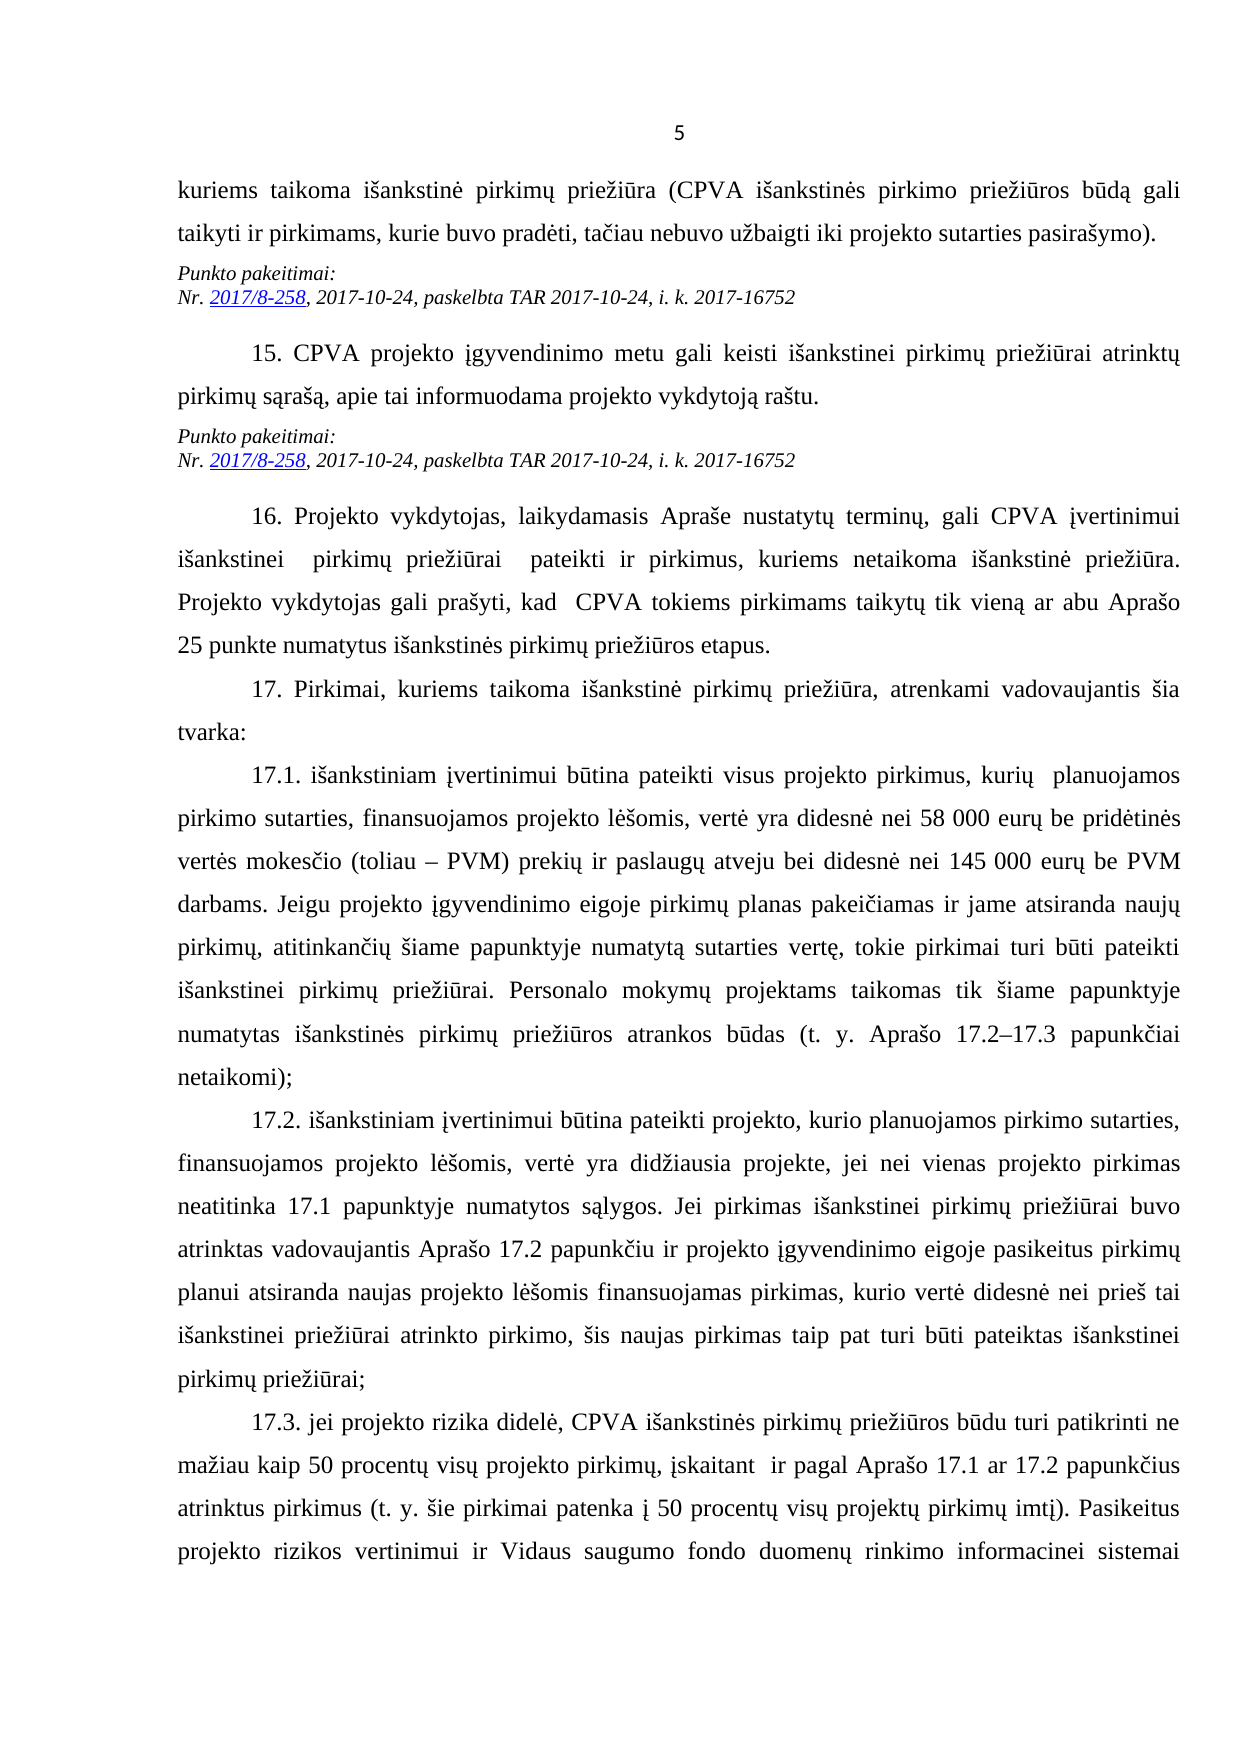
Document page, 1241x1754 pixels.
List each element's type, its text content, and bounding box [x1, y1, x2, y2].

text 15. CPVA projekto įgyvendinimo metu gali keisti išankstinei pirkimų priežiūrai atrinktų pirkimų sąrašą, apie tai informuodama projekto vykdytoją raštu. [177, 338, 1181, 410]
text kuriems taikoma išankstinė pirkimų priežiūra (CPVA išankstinės pirkimo priežiūros būdą gali taikyti ir pirkimams, kurie buvo pradėti, tačiau nebuvo užbaigti iki projekto sutarties pasirašymo). [177, 175, 1181, 247]
text 17.2. išankstiniam įvertinimui būtina pateikti projekto, kurio planuojamos pirkimo sutarties, finansuojamos projekto lėšomis, vertė yra didžiausia projekte, jei nei vienas projekto pirkimas neatitinka 17.1 papunktyje numatytos sąlygos. Jei pirkimas išankstinei pirkimų priežiūrai buvo atrinktas vadovaujantis Aprašo 17.2 papunkčiu ir projekto įgyvendinimo eigoje pasikeitus pirkimų planui atsiranda naujas projekto lėšomis finansuojamas pirkimas, kurio vertė didesnė nei prieš tai išankstinei priežiūrai atrinkto pirkimo, šis naujas pirkimas taip pat turi būti pateiktas išankstinei pirkimų priežiūrai; [177, 1105, 1181, 1392]
text Nr. 2017/8-258, 2017-10-24, paskelbta TAR 2017-10-24, i. k. 2017-16752 [177, 448, 1181, 472]
text 17.3. jei projekto rizika didelė, CPVA išankstinės pirkimų priežiūros būdu turi patikrinti ne mažiau kaip 50 procentų visų projekto pirkimų, įskaitant ir pagal Aprašo 17.1 ar 17.2 papunkčius atrinktus pirkimus (t. y. šie pirkimai patenka į 50 procentų visų projektų pirkimų imtį). Pasikeitus projekto rizikos vertinimui ir Vidaus saugumo fondo duomenų rinkimo informacinei sistemai [177, 1407, 1181, 1565]
text Punkto pakeitimai: [177, 424, 1181, 448]
text 17.1. išankstiniam įvertinimui būtina pateikti visus projekto pirkimus, kurių planuojamos pirkimo sutarties, finansuojamos projekto lėšomis, vertė yra didesnė nei 58 000 eurų be pridėtinės vertės mokesčio (toliau – PVM) prekių ir paslaugų atveju bei didesnė nei 145 000 eurų be PVM darbams. Jeigu projekto įgyvendinimo eigoje pirkimų planas pakeičiamas ir jame atsiranda naujų pirkimų, atitinkančių šiame papunktyje numatytą sutarties vertę, tokie pirkimai turi būti pateikti išankstinei pirkimų priežiūrai. Personalo mokymų projektams taikomas tik šiame papunktyje numatytas išankstinės pirkimų priežiūros atrankos būdas (t. y. Aprašo 17.2–17.3 papunkčiai netaikomi); [177, 760, 1181, 1091]
text 17. Pirkimai, kuriems taikoma išankstinė pirkimų priežiūra, atrenkami vadovaujantis šia tvarka: [177, 674, 1181, 746]
text Punkto pakeitimai: [177, 261, 1181, 285]
text Nr. 2017/8-258, 2017-10-24, paskelbta TAR 2017-10-24, i. k. 2017-16752 [177, 285, 1181, 309]
text 16. Projekto vykdytojas, laikydamasis Apraše nustatytų terminų, gali CPVA įvertinimui išankstinei pirkimų priežiūrai pateikti ir pirkimus, kuriems netaikoma išankstinė priežiūra. Projekto vykdytojas gali prašyti, kad CPVA tokiems pirkimams taikytų tik vieną ar abu Aprašo 25 punkte numatytus išankstinės pirkimų priežiūros etapus. [177, 501, 1181, 659]
